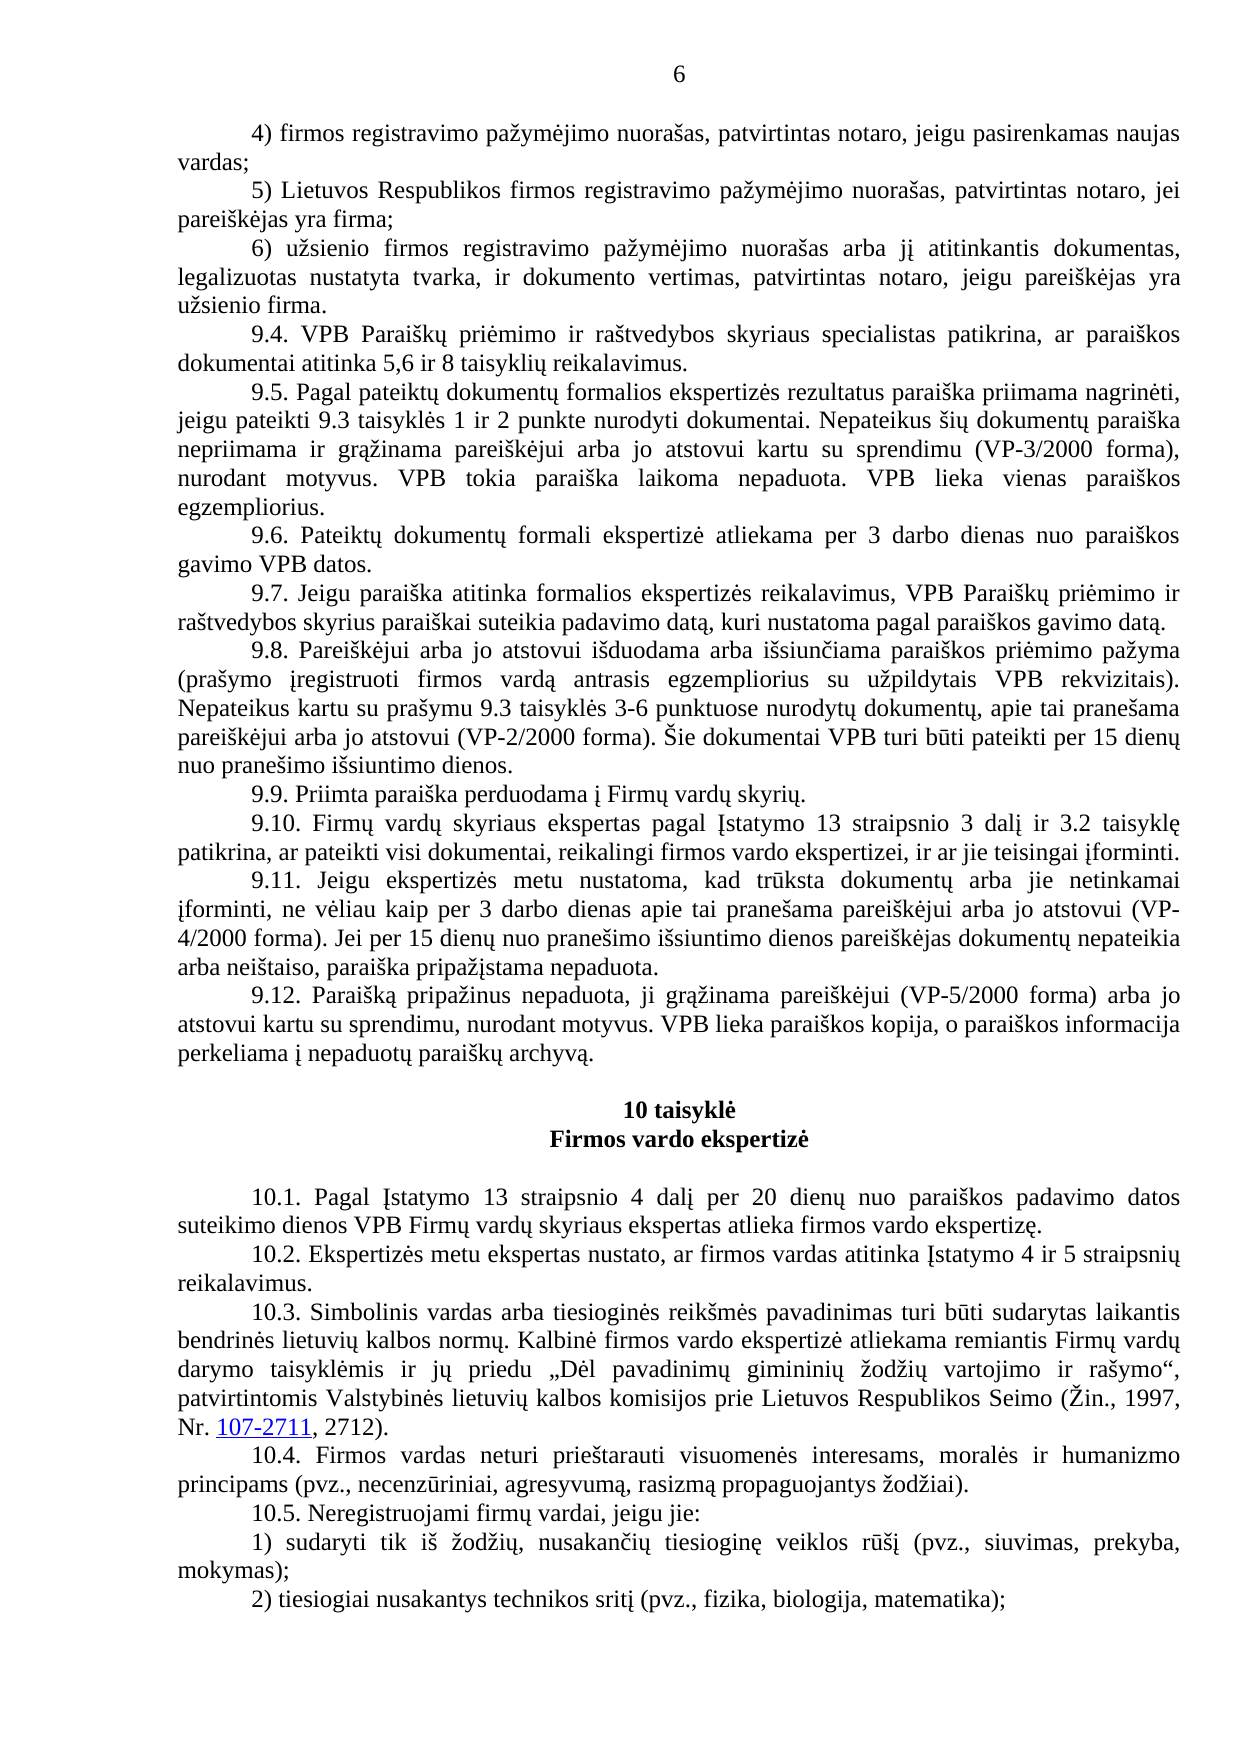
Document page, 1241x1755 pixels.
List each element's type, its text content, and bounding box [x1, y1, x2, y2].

text 10.2. Ekspertizės metu ekspertas nustato, ar firmos vardas atitinka Įstatymo 4 ir 5 straipsnių reikalavimus. [177, 1239, 1181, 1297]
text 10.3. Simbolinis vardas arba tiesioginės reikšmės pavadinimas turi būti sudarytas laikantis bendrinės lietuvių kalbos normų. Kalbinė firmos vardo ekspertizė atliekama remiantis Firmų vardų darymo taisyklėmis ir jų priedu „Dėl pavadinimų gimininių žodžių vartojimo ir rašymo“, patvirtintomis Valstybinės lietuvių kalbos komisijos prie Lietuvos Respublikos Seimo (Žin., 1997, Nr. 107-2711, 2712). [177, 1297, 1181, 1441]
text 1) sudaryti tik iš žodžių, nusakančių tiesioginę veiklos rūšį (pvz., siuvimas, prekyba, mokymas); [177, 1527, 1181, 1584]
text 9.4. VPB Paraiškų priėmimo ir raštvedybos skyriaus specialistas patikrina, ar paraiškos dokumentai atitinka 5,6 ir 8 taisyklių reikalavimus. [177, 319, 1181, 377]
text 9.11. Jeigu ekspertizės metu nustatoma, kad trūksta dokumentų arba jie netinkamai įforminti, ne vėliau kaip per 3 darbo dienas apie tai pranešama pareiškėjui arba jo atstovui (VP-4/2000 forma). Jei per 15 dienų nuo pranešimo išsiuntimo dienos pareiškėjas dokumentų nepateikia arba neištaiso, paraiška pripažįstama nepaduota. [177, 866, 1181, 981]
text 5) Lietuvos Respublikos firmos registravimo pažymėjimo nuorašas, patvirtintas notaro, jei pareiškėjas yra firma; [177, 176, 1181, 233]
text 9.8. Pareiškėjui arba jo atstovui išduodama arba išsiunčiama paraiškos priėmimo pažyma (prašymo įregistruoti firmos vardą antrasis egzempliorius su užpildytais VPB rekvizitais). Nepateikus kartu su prašymu 9.3 taisyklės 3-6 punktuose nurodytų dokumentų, apie tai pranešama pareiškėjui arba jo atstovui (VP-2/2000 forma). Šie dokumentai VPB turi būti pateikti per 15 dienų nuo pranešimo išsiuntimo dienos. [177, 636, 1181, 779]
text 6) užsienio firmos registravimo pažymėjimo nuorašas arba jį atitinkantis dokumentas, legalizuotas nustatyta tvarka, ir dokumento vertimas, patvirtintas notaro, jeigu pareiškėjas yra užsienio firma. [177, 233, 1181, 319]
text 2) tiesiogiai nusakantys technikos sritį (pvz., fizika, biologija, matematika); [177, 1584, 1181, 1613]
text 9.10. Firmų vardų skyriaus ekspertas pagal Įstatymo 13 straipsnio 3 dalį ir 3.2 taisyklę patikrina, ar pateikti visi dokumentai, reikalingi firmos vardo ekspertizei, ir ar jie teisingai įforminti. [177, 808, 1181, 866]
text 9.5. Pagal pateiktų dokumentų formalios ekspertizės rezultatus paraiška priimama nagrinėti, jeigu pateikti 9.3 taisyklės 1 ir 2 punkte nurodyti dokumentai. Nepateikus šių dokumentų paraiška nepriimama ir grąžinama pareiškėjui arba jo atstovui kartu su sprendimu (VP-3/2000 forma), nurodant motyvus. VPB tokia paraiška laikoma nepaduota. VPB lieka vienas paraiškos egzempliorius. [177, 377, 1181, 521]
text 9.12. Paraišką pripažinus nepaduota, ji grąžinama pareiškėjui (VP-5/2000 forma) arba jo atstovui kartu su sprendimu, nurodant motyvus. VPB lieka paraiškos kopija, o paraiškos informacija perkeliama į nepaduotų paraiškų archyvą. [177, 981, 1181, 1067]
text 9.9. Priimta paraiška perduodama į Firmų vardų skyrių. [177, 779, 1181, 808]
text 10.1. Pagal Įstatymo 13 straipsnio 4 dalį per 20 dienų nuo paraiškos padavimo datos suteikimo dienos VPB Firmų vardų skyriaus ekspertas atlieka firmos vardo ekspertizę. [177, 1182, 1181, 1239]
text 9.7. Jeigu paraiška atitinka formalios ekspertizės reikalavimus, VPB Paraiškų priėmimo ir raštvedybos skyrius paraiškai suteikia padavimo datą, kuri nustatoma pagal paraiškos gavimo datą. [177, 578, 1181, 636]
text 10 taisyklė [177, 1096, 1181, 1124]
text 10.4. Firmos vardas neturi prieštarauti visuomenės interesams, moralės ir humanizmo principams (pvz., necenzūriniai, agresyvumą, rasizmą propaguojantys žodžiai). [177, 1441, 1181, 1498]
text 4) firmos registravimo pažymėjimo nuorašas, patvirtintas notaro, jeigu pasirenkamas naujas vardas; [177, 118, 1181, 176]
text 10.5. Neregistruojami firmų vardai, jeigu jie: [177, 1498, 1181, 1527]
text Firmos vardo ekspertizė [177, 1124, 1181, 1153]
text 9.6. Pateiktų dokumentų formali ekspertizė atliekama per 3 darbo dienas nuo paraiškos gavimo VPB datos. [177, 521, 1181, 578]
